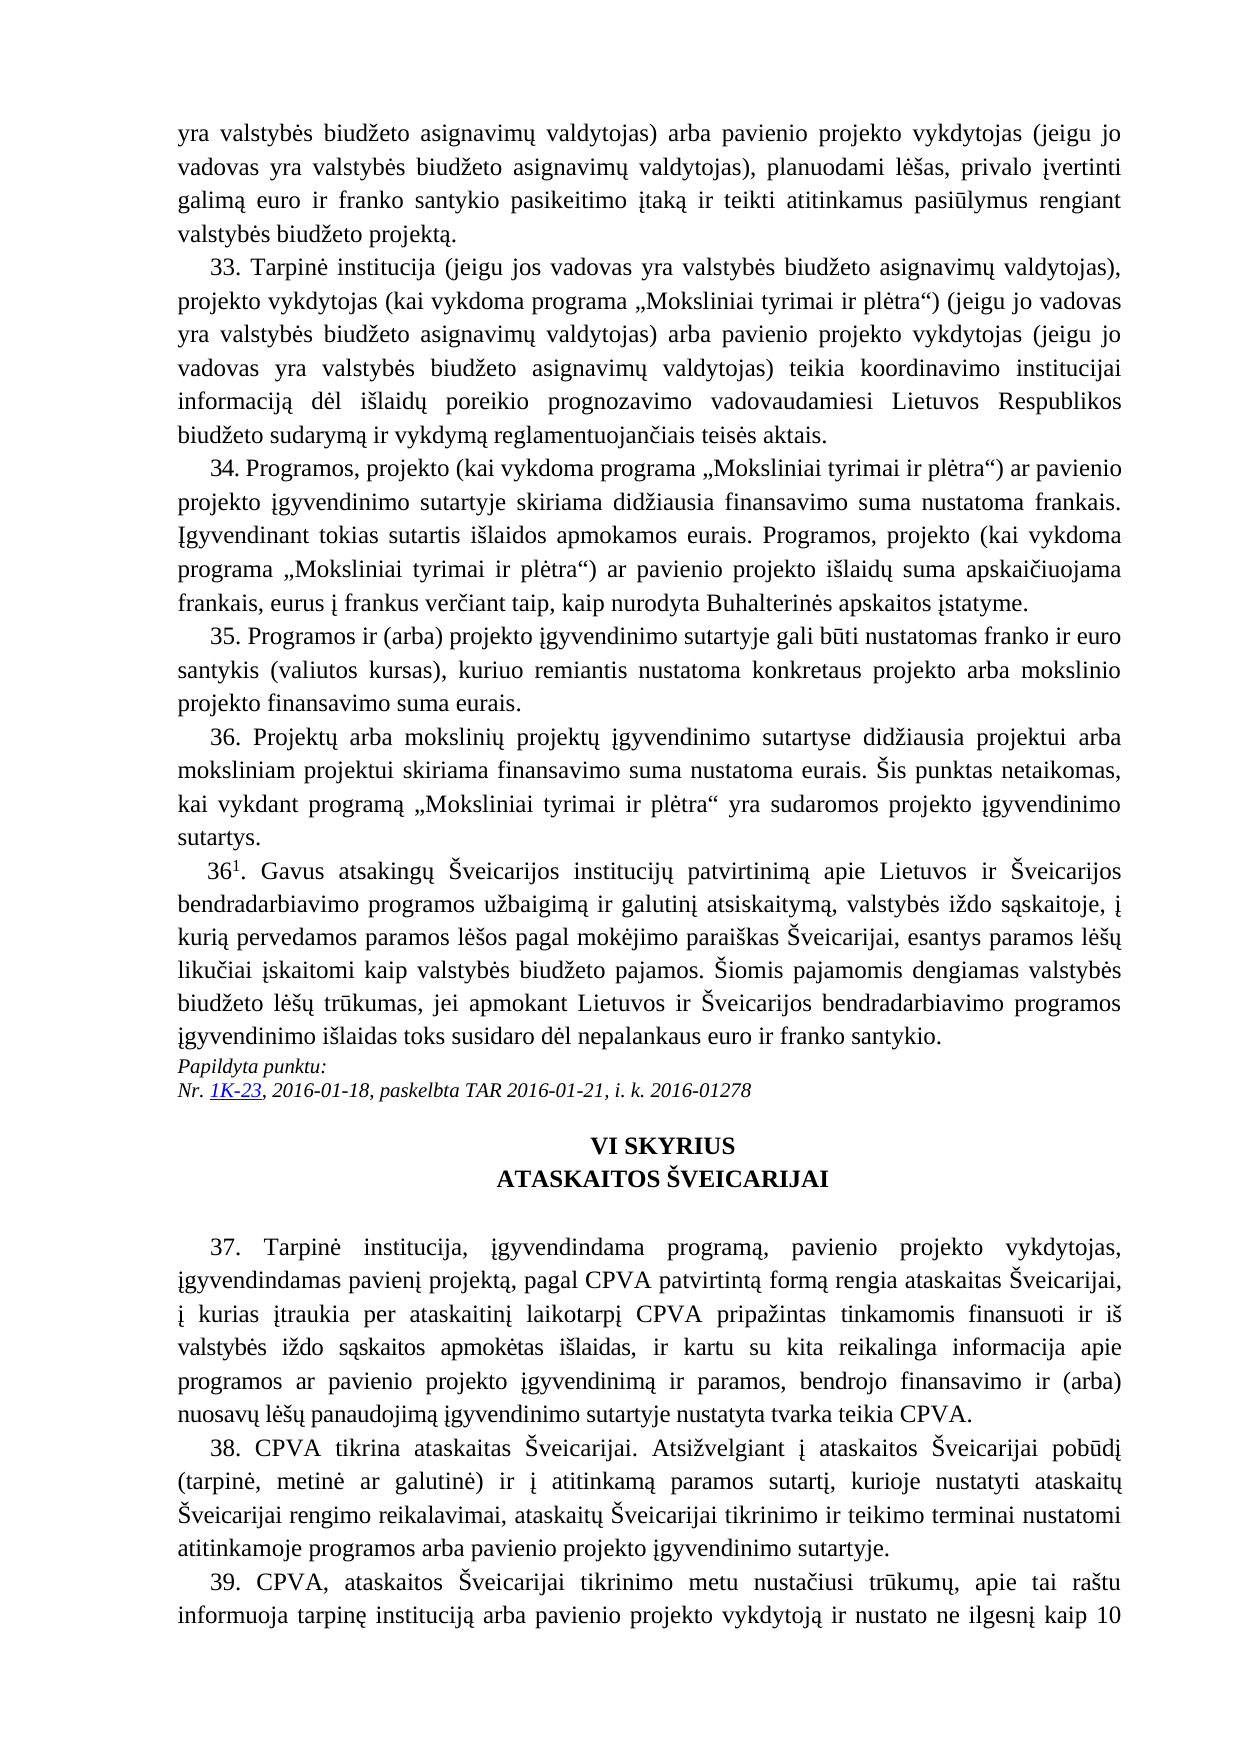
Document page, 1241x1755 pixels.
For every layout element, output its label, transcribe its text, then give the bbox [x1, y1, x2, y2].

text 39. CPVA, ataskaitos Šveicarijai tikrinimo metu nustačiusi trūkumų, apie tai raštu informuoja tarpinę instituciją arba pavienio projekto vykdytoją ir nustato ne ilgesnį kaip 10 [177, 1567, 1122, 1629]
text 35. Programos ir (arba) projekto įgyvendinimo sutartyje gali būti nustatomas franko ir euro santykis (valiutos kursas), kuriuo remiantis nustatoma konkretaus projekto arba mokslinio projekto finansavimo suma eurais. [177, 621, 1122, 717]
text 36. Projektų arba mokslinių projektų įgyvendinimo sutartyse didžiausia projektui arba moksliniam projektui skiriama finansavimo suma nustatoma eurais. Šis punktas netaikomas, kai vykdant programą „Moksliniai tyrimai ir plėtra“ yra sudaromos projekto įgyvendinimo sutartys. [177, 722, 1122, 851]
text 33. Tarpinė institucija (jeigu jos vadovas yra valstybės biudžeto asignavimų valdytojas), projekto vykdytojas (kai vykdoma programa „Moksliniai tyrimai ir plėtra“) (jeigu jo vadovas yra valstybės biudžeto asignavimų valdytojas) arba pavienio projekto vykdytojas (jeigu jo vadovas yra valstybės biudžeto asignavimų valdytojas) teikia koordinavimo institucijai informaciją dėl išlaidų poreikio prognozavimo vadovaudamiesi Lietuvos Respublikos biudžeto sudarymą ir vykdymą reglamentuojančiais teisės aktais. [177, 252, 1122, 449]
text Papildyta punktu: [177, 1054, 1122, 1078]
text yra valstybės biudžeto asignavimų valdytojas) arba pavienio projekto vykdytojas (jeigu jo vadovas yra valstybės biudžeto asignavimų valdytojas), planuodami lėšas, privalo įvertinti galimą euro ir franko santykio pasikeitimo įtaką ir teikti atitinkamus pasiūlymus rengiant valstybės biudžeto projektą. [177, 118, 1122, 247]
text 34. Programos, projekto (kai vykdoma programa „Moksliniai tyrimai ir plėtra“) ar pavienio projekto įgyvendinimo sutartyje skiriama didžiausia finansavimo suma nustatoma frankais. Įgyvendinant tokias sutartis išlaidos apmokamos eurais. Programos, projekto (kai vykdoma programa „Moksliniai tyrimai ir plėtra“) ar pavienio projekto išlaidų suma apskaičiuojama frankais, eurus į frankus verčiant taip, kaip nurodyta Buhalterinės apskaitos įstatyme. [177, 453, 1122, 616]
text 361. Gavus atsakingų Šveicarijos institucijų patvirtinimą apie Lietuvos ir Šveicarijos bendradarbiavimo programos užbaigimą ir galutinį atsiskaitymą, valstybės iždo sąskaitoje, į kurią pervedamos paramos lėšos pagal mokėjimo paraiškas Šveicarijai, esantys paramos lėšų likučiai įskaitomi kaip valstybės biudžeto pajamos. Šiomis pajamomis dengiamas valstybės biudžeto lėšų trūkumas, jei apmokant Lietuvos ir Šveicarijos bendradarbiavimo programos įgyvendinimo išlaidas toks susidaro dėl nepalankaus euro ir franko santykio. [177, 856, 1122, 1050]
text 38. CPVA tikrina ataskaitas Šveicarijai. Atsižvelgiant į ataskaitos Šveicarijai pobūdį (tarpinė, metinė ar galutinė) ir į atitinkamą paramos sutartį, kurioje nustatyti ataskaitų Šveicarijai rengimo reikalavimai, ataskaitų Šveicarijai tikrinimo ir teikimo terminai nustatomi atitinkamoje programos arba pavienio projekto įgyvendinimo sutartyje. [177, 1433, 1122, 1562]
text ATASKAITOS ŠVEICARIJAI [177, 1164, 1122, 1193]
text VI SKYRIUS [177, 1131, 1122, 1160]
text Nr. 1K-23, 2016-01-18, paskelbta TAR 2016-01-21, i. k. 2016-01278 [177, 1078, 1122, 1102]
text 37. Tarpinė institucija, įgyvendindama programą, pavienio projekto vykdytojas, įgyvendindamas pavienį projektą, pagal CPVA patvirtintą formą rengia ataskaitas Šveicarijai, į kurias įtraukia per ataskaitinį laikotarpį CPVA pripažintas tinkamomis finansuoti ir iš valstybės iždo sąskaitos apmokėtas išlaidas, ir kartu su kita reikalinga informacija apie programos ar pavienio projekto įgyvendinimą ir paramos, bendrojo finansavimo ir (arba) nuosavų lėšų panaudojimą įgyvendinimo sutartyje nustatyta tvarka teikia CPVA. [177, 1232, 1122, 1428]
